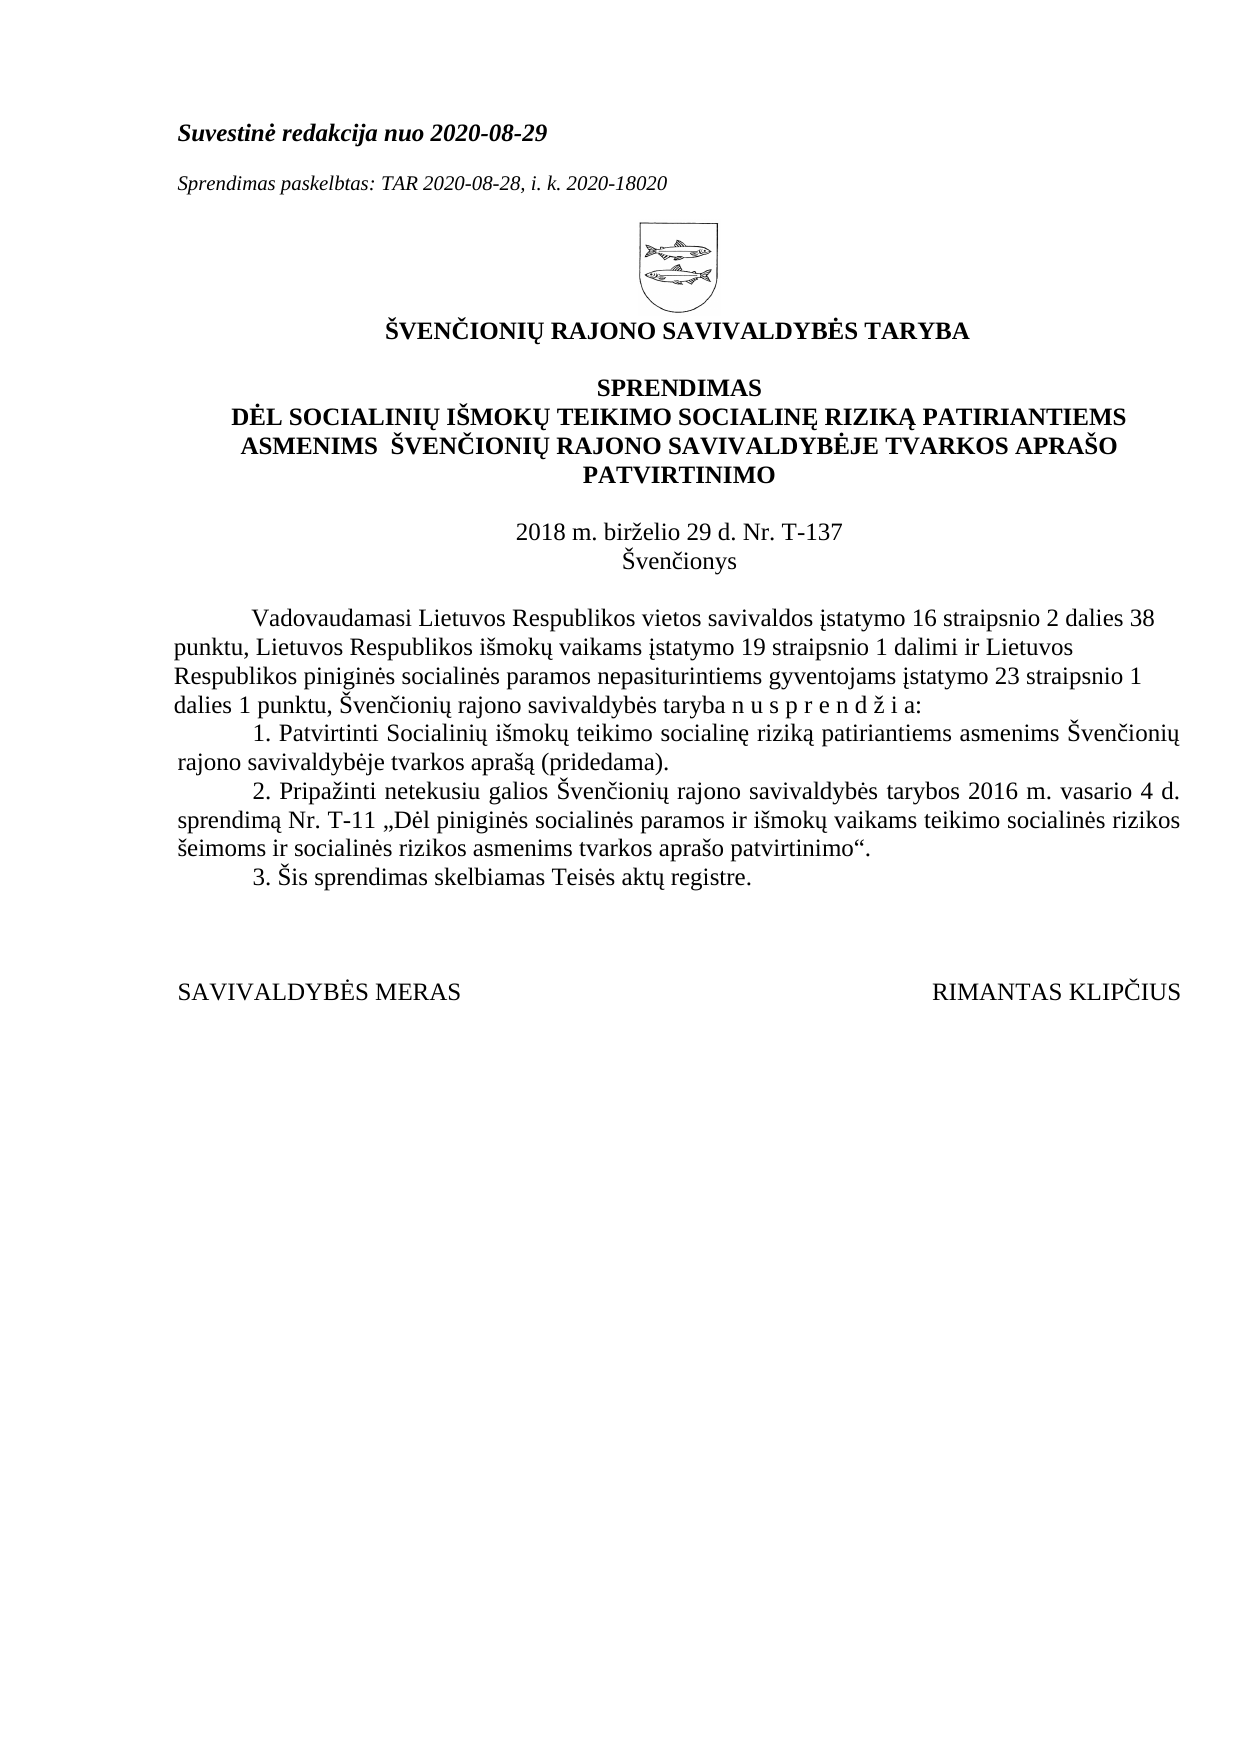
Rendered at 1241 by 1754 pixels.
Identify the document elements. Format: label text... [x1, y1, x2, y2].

text 2018 m. birželio 29 d. Nr. T-137 [177, 517, 1181, 546]
text DĖL SOCIALINIŲ IŠMOKŲ TEIKIMO SOCIALINĘ RIZIKĄ PATIRIANTIEMS ASMENIMS ŠVENČIONIŲ RAJONO SAVIVALDYBĖJE TVARKOS APRAŠO PATVIRTINIMO [177, 402, 1181, 488]
text 1. Patvirtinti Socialinių išmokų teikimo socialinę riziką patiriantiems asmenims Švenčionių rajono savivaldybėje tvarkos aprašą (pridedama). [177, 718, 1181, 776]
text Suvestinė redakcija nuo 2020-08-29 [177, 118, 1181, 147]
text SAVIVALDYBĖS MERAS RIMANTAS KLIPČIUS [177, 977, 1181, 1006]
text ŠVENČIONIŲ RAJONO SAVIVALDYBĖS TARYBA [174, 316, 1181, 345]
text SPRENDIMAS [177, 373, 1181, 402]
text Vadovaudamasi Lietuvos Respublikos vietos savivaldos įstatymo 16 straipsnio 2 dalies 38 punktu, Lietuvos Respublikos išmokų vaikams įstatymo 19 straipsnio 1 dalimi ir Lietuvos Respublikos piniginės socialinės paramos nepasiturintiems gyventojams įstatymo 23 straipsnio 1 dalies 1 punktu, Švenčionių rajono savivaldybės taryba n u s p r e n d ž i a: [174, 603, 1181, 718]
text Sprendimas paskelbtas: TAR 2020-08-28, i. k. 2020-18020 [177, 171, 1181, 195]
text Švenčionys [177, 546, 1181, 575]
text 3. Šis sprendimas skelbiamas Teisės aktų registre. [177, 862, 1181, 891]
text 2. Pripažinti netekusiu galios Švenčionių rajono savivaldybės tarybos 2016 m. vasario 4 d. sprendimą Nr. T-11 „Dėl piniginės socialinės paramos ir išmokų vaikams teikimo socialinės rizikos šeimoms ir socialinės rizikos asmenims tvarkos aprašo patvirtinimo“. [177, 776, 1181, 862]
